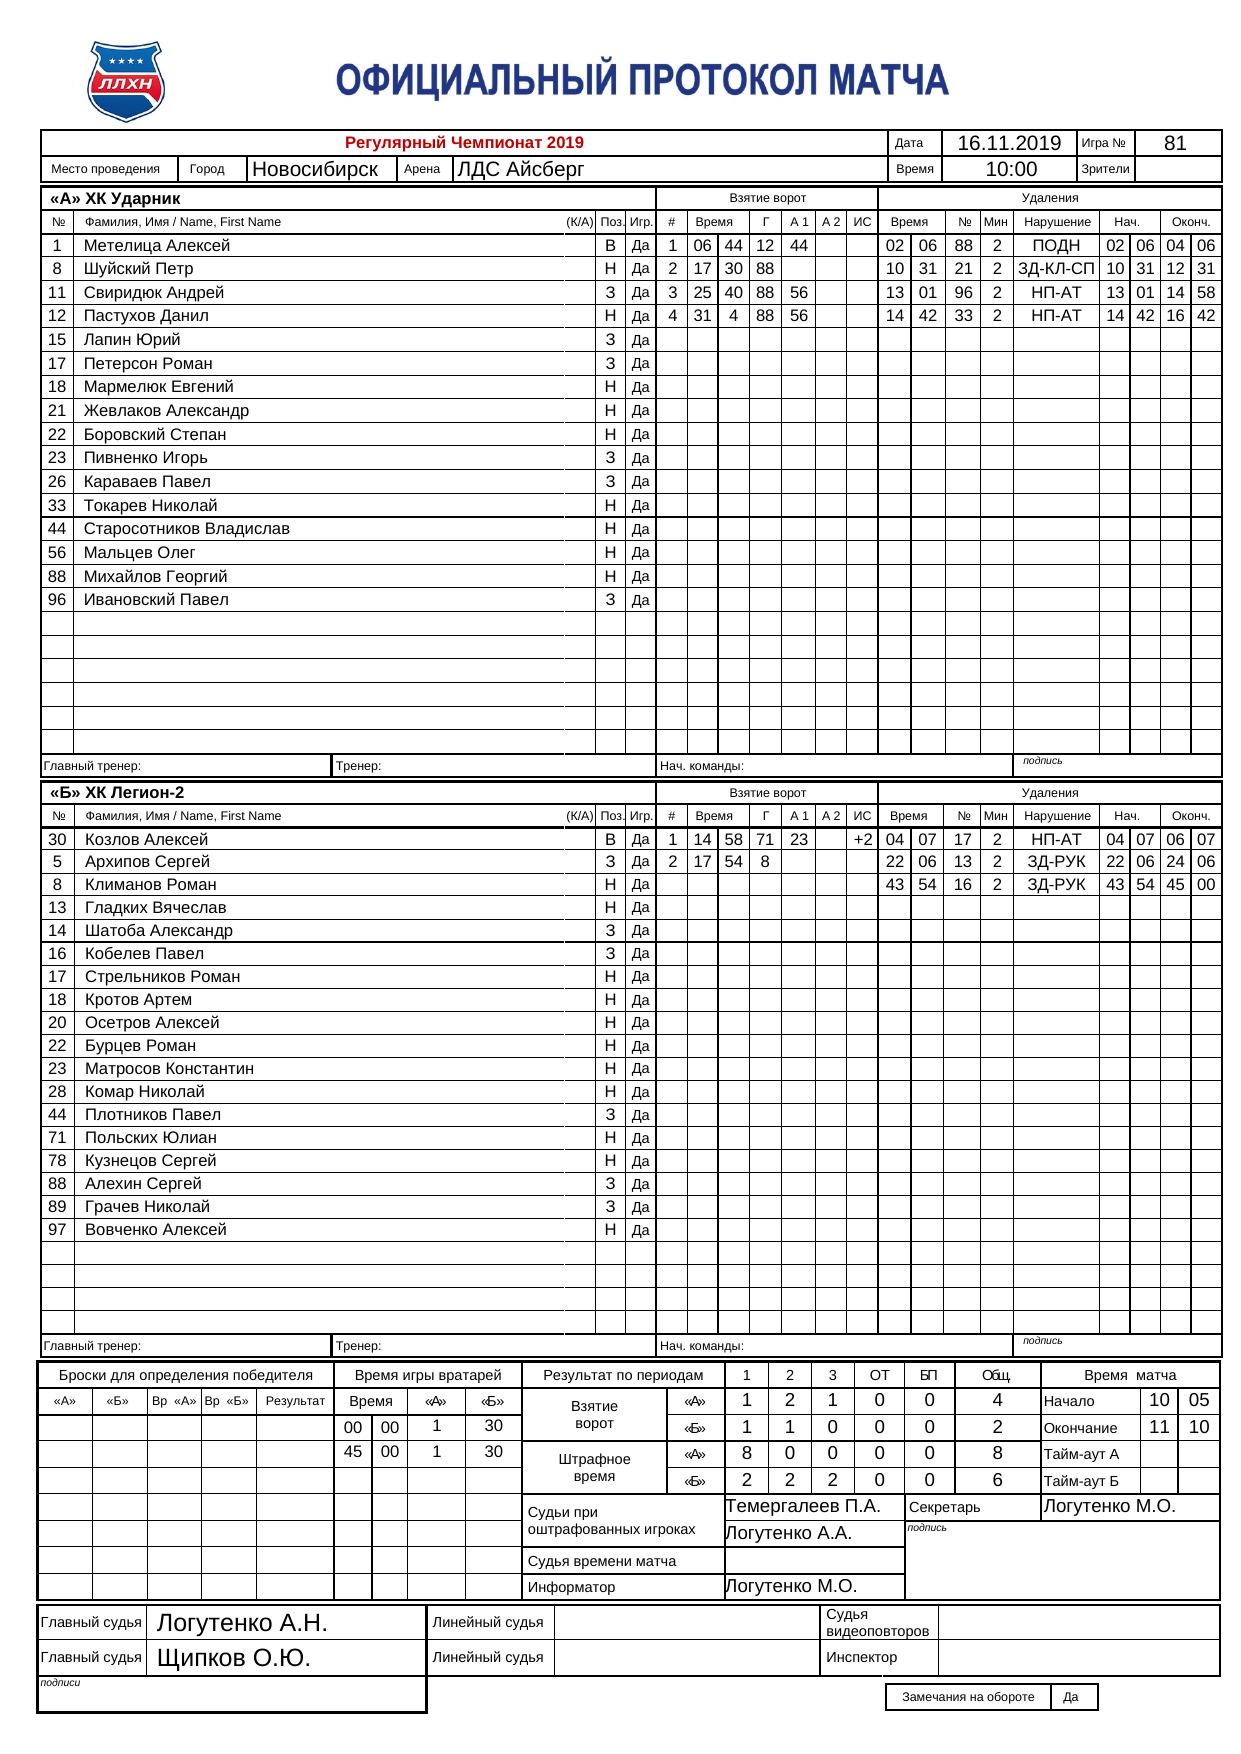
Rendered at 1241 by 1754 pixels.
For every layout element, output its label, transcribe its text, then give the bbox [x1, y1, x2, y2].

table_cell [981, 896, 1013, 918]
table_cell [946, 588, 980, 611]
table_cell [1192, 1150, 1221, 1172]
table_cell [750, 1035, 781, 1057]
table_cell [750, 896, 781, 918]
table_cell [981, 352, 1013, 374]
table_cell Взятие ворот [523, 1389, 666, 1440]
table_cell [42, 730, 73, 753]
table_cell [847, 1150, 877, 1172]
table_cell [565, 1058, 595, 1079]
table_cell [879, 494, 910, 516]
table_cell Жевлаков Александр [74, 399, 564, 422]
table_cell А 1 [782, 805, 815, 826]
table_cell [1192, 730, 1221, 753]
table_cell [719, 989, 749, 1011]
table_cell [257, 1416, 333, 1440]
table_cell 56 [42, 541, 73, 564]
table_cell [657, 565, 687, 587]
table_cell [75, 1265, 564, 1287]
table_cell [912, 423, 945, 445]
table_cell [782, 874, 815, 895]
table_cell 0 [905, 1415, 954, 1440]
table_cell [596, 683, 625, 706]
table_cell [1192, 707, 1221, 729]
table_cell Да [626, 257, 655, 280]
table_cell [42, 636, 73, 658]
table_cell 00 [335, 1416, 371, 1440]
table_cell [466, 1574, 521, 1599]
table_cell [257, 1547, 333, 1573]
table_cell [719, 612, 749, 634]
table_cell «Б » [466, 1389, 521, 1413]
table_cell [946, 659, 980, 682]
table_cell [1131, 565, 1160, 587]
table_cell [1100, 1242, 1129, 1264]
table_cell [565, 896, 595, 918]
table_cell Да [626, 920, 655, 941]
table_cell Мин [981, 211, 1013, 233]
table_cell 01 [1131, 281, 1160, 303]
table_cell [688, 1219, 717, 1241]
table_cell [42, 683, 73, 706]
table_cell [944, 1081, 980, 1103]
table_cell [466, 1494, 521, 1520]
table_cell [1131, 659, 1160, 682]
table_cell [1100, 1150, 1129, 1172]
table_cell [657, 1173, 687, 1195]
table_cell [565, 1288, 595, 1310]
table_cell 33 [946, 305, 980, 327]
table_cell Лапин Юрий [74, 328, 564, 351]
table_cell [816, 659, 846, 682]
table_cell А 2 [816, 211, 846, 233]
table_cell 23 [42, 446, 73, 469]
table_cell [879, 1035, 910, 1057]
table_cell 26 [42, 470, 73, 493]
table_cell [782, 541, 815, 564]
table_cell [719, 1012, 749, 1033]
table_cell [719, 446, 749, 469]
table_cell Время [889, 157, 941, 181]
table_header «Б» ХК Легион-2 [42, 783, 655, 803]
table_cell [1100, 470, 1129, 493]
table_cell [847, 636, 877, 658]
table_cell [1192, 1242, 1221, 1264]
table_cell [565, 730, 595, 753]
table_cell [565, 1219, 595, 1241]
table_cell [688, 1150, 717, 1172]
table_cell [944, 896, 980, 918]
table_cell [782, 423, 815, 445]
table_cell А 2 [816, 805, 846, 826]
table_cell Стрельников Роман [75, 966, 564, 987]
table_cell Нач. [1100, 211, 1160, 233]
table_cell [1014, 1265, 1099, 1287]
table_cell [657, 1035, 687, 1057]
table_cell [1100, 1035, 1129, 1057]
table_cell Логутенко А.А. [726, 1521, 904, 1546]
table_cell [946, 352, 980, 374]
table_cell [981, 328, 1013, 351]
table_cell [257, 1574, 333, 1599]
table_cell 2 [981, 257, 1013, 280]
table_cell [847, 966, 877, 987]
table_header Регулярный Чемпионат 2019 [42, 131, 887, 155]
table_cell Да [626, 1012, 655, 1033]
table_cell [816, 943, 846, 964]
table_cell Время [688, 211, 749, 233]
table_cell Да [626, 235, 655, 256]
table_cell [1100, 612, 1129, 634]
table_cell 42 [912, 305, 945, 327]
table_cell 8 [42, 257, 73, 280]
table_cell [1014, 1219, 1099, 1241]
table_cell 30 [42, 829, 74, 849]
table_cell [879, 1265, 910, 1287]
table_cell 8 [750, 850, 781, 872]
table_cell [816, 896, 846, 918]
table_cell [719, 943, 749, 964]
table_cell [1192, 920, 1221, 941]
table_cell [879, 588, 910, 611]
table_cell [1161, 588, 1190, 611]
table_cell Да [626, 943, 655, 964]
table_cell 2 [812, 1468, 854, 1493]
table_cell Да [626, 1196, 655, 1218]
table_header Время матча [1042, 1363, 1219, 1387]
table_cell [688, 1265, 717, 1287]
table_cell [1161, 1104, 1190, 1126]
table_cell 45 [1161, 874, 1190, 895]
table_cell 56 [782, 281, 815, 303]
table_cell 28 [42, 1081, 74, 1103]
table_cell 96 [946, 281, 980, 303]
table_cell 00 [373, 1416, 407, 1440]
table_cell [719, 636, 749, 658]
table_cell [1161, 1242, 1190, 1264]
table_cell 2 [981, 874, 1013, 895]
table_cell [816, 235, 846, 256]
table_cell [719, 966, 749, 987]
table_cell [148, 1494, 201, 1520]
table_cell [1131, 920, 1160, 941]
table_cell [782, 1150, 815, 1172]
table_cell [688, 896, 717, 918]
table_cell Бурцев Роман [75, 1035, 564, 1057]
table_cell [719, 376, 749, 398]
table_cell [657, 636, 687, 658]
table_cell [1192, 896, 1221, 918]
table_cell [1100, 896, 1129, 918]
table_cell Да [626, 1104, 655, 1126]
table_header Взятие ворот [657, 188, 877, 209]
table_cell [408, 1574, 465, 1599]
table_cell Тайм-аут Б [1042, 1468, 1140, 1493]
table_cell [782, 920, 815, 941]
table_cell [912, 1081, 943, 1103]
table_cell [816, 423, 846, 445]
table_cell [1100, 730, 1129, 753]
table_cell [816, 1127, 846, 1149]
table_cell Архипов Сергей [75, 850, 564, 872]
table_cell [719, 1150, 749, 1172]
table_cell [657, 399, 687, 422]
table_cell [657, 707, 687, 729]
table_cell [944, 1127, 980, 1149]
table_cell [782, 1288, 815, 1310]
table_cell [1192, 494, 1221, 516]
table_cell [847, 1127, 877, 1149]
table_cell [879, 896, 910, 918]
table_cell [1100, 943, 1129, 964]
table_cell [782, 1242, 815, 1264]
table_cell [1100, 683, 1129, 706]
table_header БП [905, 1363, 954, 1387]
table_cell [1131, 943, 1160, 964]
table_cell Окончание [1042, 1415, 1140, 1440]
table_cell [657, 518, 687, 540]
table_cell [750, 1081, 781, 1103]
table_cell [981, 423, 1013, 445]
table_cell [981, 989, 1013, 1011]
table_cell 78 [42, 1150, 74, 1172]
table_cell Линейный судья [428, 1606, 554, 1639]
table_cell Караваев Павел [74, 470, 564, 493]
table_cell [565, 588, 595, 611]
table_cell [565, 1150, 595, 1172]
table_cell [657, 1288, 687, 1310]
table_cell 06 [688, 235, 717, 256]
table_cell [1014, 1058, 1099, 1079]
table_cell [565, 257, 595, 280]
table_cell Результат [257, 1389, 333, 1413]
table_cell Старосотников Владислав [74, 518, 564, 540]
table_cell Н [596, 376, 625, 398]
table_cell [596, 730, 625, 753]
table_cell [782, 328, 815, 351]
table_cell [1161, 352, 1190, 374]
table_cell З [596, 588, 625, 611]
table_cell [944, 1035, 980, 1057]
table_cell Комар Николай [75, 1081, 564, 1103]
table_cell Темергалеев П.А. [726, 1495, 904, 1520]
table_cell [946, 423, 980, 445]
table_cell [879, 1288, 910, 1310]
table_cell [565, 943, 595, 964]
table_cell Время [335, 1389, 407, 1413]
table_cell Н [596, 305, 625, 327]
table_cell 1 [42, 235, 73, 256]
table_cell [981, 1127, 1013, 1149]
table_cell Игр. [626, 211, 655, 233]
table_cell Н [596, 1058, 625, 1079]
table_cell Пивненко Игорь [74, 446, 564, 469]
table_cell [816, 1311, 846, 1333]
table_cell [750, 1288, 781, 1310]
table_cell З [596, 328, 625, 351]
table_cell [565, 1104, 595, 1126]
table_cell Н [596, 896, 625, 918]
table_cell 00 [1192, 874, 1221, 895]
table_cell [1131, 1219, 1160, 1241]
table_cell Фамилия, Имя / Name, First Name [75, 805, 565, 826]
table_cell Михайлов Георгий [74, 565, 564, 587]
table_cell [42, 1265, 74, 1287]
table_cell [626, 1265, 655, 1287]
table_cell 18 [42, 376, 73, 398]
table_cell [879, 470, 910, 493]
table_cell [596, 707, 625, 729]
table_cell [912, 1150, 943, 1172]
table_cell Да [626, 281, 655, 303]
table_cell [816, 874, 846, 895]
table_cell [75, 1242, 564, 1264]
table_cell [1014, 896, 1099, 918]
table_cell 97 [42, 1219, 74, 1241]
table_cell [944, 1196, 980, 1218]
table_cell [1192, 1127, 1221, 1149]
table_cell [816, 1219, 846, 1241]
table_cell 16 [42, 943, 74, 964]
table_cell 14 [1100, 305, 1129, 327]
table_cell [657, 1311, 687, 1333]
table_cell [1131, 446, 1160, 469]
table_cell [1192, 989, 1221, 1011]
table_cell [879, 541, 910, 564]
table_cell [1161, 1081, 1190, 1103]
table_cell Зрители [1078, 157, 1134, 181]
table_cell 14 [1161, 281, 1190, 303]
table_cell [373, 1468, 407, 1493]
table_cell [750, 1150, 781, 1172]
table_cell 11 [1141, 1415, 1177, 1440]
table_cell Да [626, 1127, 655, 1149]
table_cell [782, 1265, 815, 1287]
table_cell [39, 1494, 92, 1520]
table_cell 30 [719, 257, 749, 280]
table_cell [657, 423, 687, 445]
table_cell [39, 1521, 92, 1546]
table_cell [912, 730, 945, 753]
table_cell З [596, 1196, 625, 1218]
table_cell [946, 730, 980, 753]
table_cell 43 [879, 874, 910, 895]
table_cell 0 [905, 1389, 954, 1413]
table_cell [42, 1242, 74, 1264]
table_cell [657, 1081, 687, 1103]
table_cell 88 [42, 565, 73, 587]
table_cell 89 [42, 1196, 74, 1218]
table_cell Н [596, 874, 625, 895]
table_cell 42 [1192, 305, 1221, 327]
table_cell 2 [981, 850, 1013, 872]
table_cell [981, 494, 1013, 516]
table_cell [847, 494, 877, 516]
table_cell [74, 659, 564, 682]
table_cell [657, 874, 687, 895]
table_cell 33 [42, 494, 73, 516]
table_cell [782, 565, 815, 587]
table_cell [1014, 636, 1099, 658]
table_header Замечания на обороте [887, 1685, 1050, 1709]
table_cell Н [596, 565, 625, 587]
table_cell 56 [782, 305, 815, 327]
table_cell [596, 1288, 625, 1310]
table_cell [626, 730, 655, 753]
table_cell [596, 659, 625, 682]
table_cell 96 [42, 588, 73, 611]
table_cell 54 [1131, 874, 1160, 895]
table_cell [1100, 446, 1129, 469]
table_cell 44 [719, 235, 749, 256]
table_cell [42, 707, 73, 729]
table_cell [1014, 989, 1099, 1011]
table_cell [93, 1521, 147, 1546]
table_cell [981, 1035, 1013, 1057]
table_cell [657, 446, 687, 469]
table_cell [816, 920, 846, 941]
table_cell [1014, 1196, 1099, 1218]
table_cell [1014, 328, 1099, 351]
table_cell 8 [42, 874, 74, 895]
table_cell З [596, 470, 625, 493]
table_cell [1192, 541, 1221, 564]
table_header Удаления [879, 188, 1221, 209]
table_cell [1161, 470, 1190, 493]
table_cell [1192, 683, 1221, 706]
table_cell Щипков О.Ю. [147, 1640, 425, 1675]
table_cell Климанов Роман [75, 874, 564, 895]
table_cell Секретарь [906, 1495, 1040, 1520]
table_cell [912, 328, 945, 351]
table_cell [912, 1035, 943, 1057]
table_cell ИС [847, 805, 877, 826]
table_cell [1161, 896, 1190, 918]
table_cell [944, 1012, 980, 1033]
table_cell Боровский Степан [74, 423, 564, 445]
table_cell 04 [1100, 829, 1129, 849]
table_cell [373, 1494, 407, 1520]
table_cell [782, 707, 815, 729]
table_cell Да [626, 399, 655, 422]
table_cell [1014, 1288, 1099, 1310]
table_cell Инспектор [821, 1640, 938, 1675]
table_cell ЛДС Айсберг [454, 157, 887, 181]
table_cell [408, 1494, 465, 1520]
table_cell Да [626, 518, 655, 540]
table_cell «А» [668, 1442, 724, 1467]
table_header 81 [1136, 131, 1221, 155]
table_cell [719, 1173, 749, 1195]
table_cell [688, 1058, 717, 1079]
table_cell 4 [956, 1389, 1040, 1413]
table_cell Н [596, 257, 625, 280]
table_cell [688, 1081, 717, 1103]
table_cell [879, 1242, 910, 1264]
table_cell [782, 1173, 815, 1195]
table_cell [1131, 612, 1160, 634]
table_cell НП-АТ [1014, 829, 1099, 849]
table_cell Да [626, 470, 655, 493]
table_cell Да [626, 1081, 655, 1103]
table_cell [912, 612, 945, 634]
table_cell [565, 612, 595, 634]
table_cell [688, 1311, 717, 1333]
table_cell [847, 1288, 877, 1310]
table_cell [257, 1521, 333, 1546]
table_cell [847, 1173, 877, 1195]
table_cell [782, 376, 815, 398]
table_cell [1100, 707, 1129, 729]
table_cell Н [596, 541, 625, 564]
table_cell 10 [879, 257, 910, 280]
table_cell [847, 896, 877, 918]
table_cell [1131, 352, 1160, 374]
table_cell [1192, 1288, 1221, 1310]
table_cell [879, 730, 910, 753]
table_cell [879, 707, 910, 729]
table_cell [912, 1012, 943, 1033]
table_cell [750, 943, 781, 964]
table_cell [657, 470, 687, 493]
table_cell [565, 850, 595, 872]
table_cell 1 [726, 1415, 768, 1440]
table_cell Н [596, 1219, 625, 1241]
table_cell [657, 494, 687, 516]
table_cell [981, 376, 1013, 398]
table_cell [42, 1311, 74, 1333]
table_cell [1131, 683, 1160, 706]
picture [5, 28, 1179, 129]
table_cell [719, 470, 749, 493]
table_cell [565, 659, 595, 682]
table_cell [1161, 1127, 1190, 1149]
table_cell Гладких Вячеслав [75, 896, 564, 918]
table_cell [1161, 612, 1190, 634]
table_cell [944, 966, 980, 987]
table_cell [944, 1311, 980, 1333]
table_cell [782, 1196, 815, 1218]
table_cell 1 [657, 235, 687, 256]
table_cell [1131, 1196, 1160, 1218]
table_header ОТ [855, 1363, 904, 1387]
table_cell [1014, 1104, 1099, 1126]
table_cell 17 [42, 966, 74, 987]
table_cell [981, 588, 1013, 611]
table_cell +2 [847, 829, 877, 849]
table_cell [688, 874, 717, 895]
table_cell Да [626, 565, 655, 587]
table_cell Да [626, 446, 655, 469]
table_cell [981, 518, 1013, 540]
table_cell [1100, 636, 1129, 658]
table_cell [912, 518, 945, 540]
table_cell [750, 1173, 781, 1195]
table_cell 1 [657, 829, 687, 849]
table_cell 18 [42, 989, 74, 1011]
table_cell 5 [42, 850, 74, 872]
table_cell [782, 1012, 815, 1033]
table_cell [782, 1035, 815, 1057]
table_cell [657, 730, 687, 753]
table_cell [1192, 1265, 1221, 1287]
table_cell [750, 1311, 781, 1333]
table_cell Да [626, 1150, 655, 1172]
table_cell [750, 328, 781, 351]
table_cell [1014, 494, 1099, 516]
table_cell [981, 1173, 1013, 1195]
table_cell Нач. команды: [657, 755, 1012, 776]
table_cell 25 [688, 281, 717, 303]
table_cell [981, 1196, 1013, 1218]
table_cell [1131, 730, 1160, 753]
table_cell [782, 659, 815, 682]
table_cell [1161, 636, 1190, 658]
table_cell [1131, 1288, 1160, 1310]
table_cell [816, 1242, 846, 1264]
table_cell Линейный судья [428, 1640, 554, 1675]
table_cell [912, 1311, 943, 1333]
table_cell Начало [1042, 1389, 1140, 1413]
table_cell [565, 829, 595, 849]
table_cell [1192, 1035, 1221, 1057]
table_cell Да [626, 1058, 655, 1079]
table_cell [912, 470, 945, 493]
table_cell [912, 1104, 943, 1126]
table_cell [847, 376, 877, 398]
table_cell [879, 352, 910, 374]
table_cell Арена [398, 157, 452, 181]
table_cell [816, 470, 846, 493]
table_cell [596, 612, 625, 634]
table_cell [1131, 541, 1160, 564]
table_cell [1161, 683, 1190, 706]
table_cell Н [596, 518, 625, 540]
table_cell [1100, 989, 1129, 1011]
table_cell [946, 328, 980, 351]
table_cell [879, 1219, 910, 1241]
table_cell [565, 352, 595, 374]
table_cell 54 [719, 850, 749, 872]
table_cell ПОДН [1014, 235, 1099, 256]
table_header 16.11.2019 [943, 131, 1076, 155]
table_cell ЗД-РУК [1014, 874, 1099, 895]
table_cell [42, 612, 73, 634]
table_cell Оконч. [1161, 211, 1221, 233]
table_cell Вр «Б» [202, 1389, 256, 1413]
table_cell [847, 1035, 877, 1057]
table_cell [946, 683, 980, 706]
table_cell [657, 1196, 687, 1218]
table_header Игра № [1078, 131, 1134, 155]
table_cell [1014, 966, 1099, 987]
table_cell [1192, 588, 1221, 611]
table_cell [912, 943, 943, 964]
table_cell Кротов Артем [75, 989, 564, 1011]
table_cell ЗД-РУК [1014, 850, 1099, 872]
table_cell Новосибирск [248, 157, 396, 181]
table_cell 31 [1192, 257, 1221, 280]
table_cell 13 [42, 896, 74, 918]
table_cell [782, 966, 815, 987]
table_cell [1014, 1311, 1099, 1333]
table_cell [981, 943, 1013, 964]
table_cell [1161, 423, 1190, 445]
table_cell [1131, 989, 1160, 1011]
table_cell [39, 1547, 92, 1573]
table_cell 02 [1100, 235, 1129, 256]
table_cell [879, 659, 910, 682]
table_cell [750, 494, 781, 516]
table_cell [912, 1173, 943, 1195]
table_cell 16 [1161, 305, 1190, 327]
table_cell [719, 1058, 749, 1079]
table_cell [847, 1311, 877, 1333]
table_cell [944, 920, 980, 941]
table_cell [555, 1606, 819, 1639]
table_cell [750, 989, 781, 1011]
table_cell [719, 588, 749, 611]
table_cell [1100, 352, 1129, 374]
table_cell [847, 989, 877, 1011]
table_cell [782, 1127, 815, 1149]
table_cell [981, 1150, 1013, 1172]
table_cell [466, 1468, 521, 1493]
table_cell 16 [944, 874, 980, 895]
table_cell 58 [1192, 281, 1221, 303]
table_cell [1161, 1219, 1190, 1241]
table_cell 17 [688, 850, 717, 872]
table_cell [1100, 518, 1129, 540]
table_cell [750, 683, 781, 706]
table_cell [1192, 1012, 1221, 1033]
table_cell [946, 494, 980, 516]
table_cell Н [596, 399, 625, 422]
table_cell [1192, 518, 1221, 540]
table_cell [981, 683, 1013, 706]
table_cell [148, 1574, 201, 1599]
table_cell [981, 1012, 1013, 1033]
table_cell [565, 1035, 595, 1057]
table_cell [1100, 541, 1129, 564]
table_header Дата [889, 131, 941, 155]
table_cell [1100, 1196, 1129, 1218]
table_cell [719, 730, 749, 753]
table_cell (К/А) [565, 805, 595, 826]
table_cell [657, 896, 687, 918]
table_cell [816, 1288, 846, 1310]
table_cell Свиридюк Андрей [74, 281, 564, 303]
table_cell 14 [42, 920, 74, 941]
table_cell [912, 966, 943, 987]
table_cell [750, 874, 781, 895]
table_cell [626, 1242, 655, 1264]
table_cell 1 [769, 1415, 811, 1440]
table_cell [657, 683, 687, 706]
table_cell [565, 1081, 595, 1103]
table_header Броски для определения победителя [39, 1363, 333, 1387]
table_cell Шатоба Александр [75, 920, 564, 941]
table_cell Н [596, 1035, 625, 1057]
table_cell [1014, 1012, 1099, 1033]
table_cell [565, 565, 595, 587]
table_cell [1014, 1150, 1099, 1172]
table_cell [816, 1265, 846, 1287]
table_cell [93, 1468, 147, 1493]
table_header Да [1052, 1685, 1097, 1709]
table_cell [657, 1058, 687, 1079]
table_cell [335, 1521, 371, 1546]
table_cell 0 [855, 1415, 904, 1440]
table_cell [1131, 896, 1160, 918]
table_cell [688, 730, 717, 753]
table_cell [688, 920, 717, 941]
table_cell [879, 1173, 910, 1195]
table_cell [1100, 423, 1129, 445]
table_cell Нач. команды: [657, 1335, 1012, 1356]
table_cell [816, 588, 846, 611]
table_cell [1099, 1682, 1220, 1711]
table_cell [782, 1081, 815, 1103]
table_cell [879, 1311, 910, 1333]
table_cell 11 [42, 281, 73, 303]
table_cell [408, 1468, 465, 1493]
table_cell Поз. [596, 805, 625, 826]
table_cell Время [879, 211, 945, 233]
table_cell [750, 352, 781, 374]
table_cell [202, 1547, 256, 1573]
table_cell [1100, 376, 1129, 398]
table_cell [466, 1521, 521, 1546]
table_cell [912, 659, 945, 682]
table_cell [782, 850, 815, 872]
table_cell [981, 541, 1013, 564]
table_cell [816, 1058, 846, 1079]
table_cell [1100, 328, 1129, 351]
table_header 3 [812, 1363, 854, 1387]
table_cell З [596, 446, 625, 469]
table_cell [981, 659, 1013, 682]
table_cell [719, 874, 749, 895]
table_cell [816, 1104, 846, 1126]
table_cell [719, 707, 749, 729]
table_cell 88 [750, 305, 781, 327]
table_cell Г [750, 805, 781, 826]
table_cell [1161, 1058, 1190, 1079]
table_cell [944, 1150, 980, 1172]
table_cell [883, 1677, 1220, 1681]
table_cell [1131, 1012, 1160, 1033]
table_cell [847, 659, 877, 682]
table_cell [750, 707, 781, 729]
table_cell [981, 446, 1013, 469]
table_cell 58 [719, 829, 749, 849]
table_cell [688, 565, 717, 587]
table_cell 14 [879, 305, 910, 327]
table_cell [981, 612, 1013, 634]
table_cell [202, 1416, 256, 1440]
table_cell [946, 518, 980, 540]
table_cell 10 [1100, 257, 1129, 280]
table_cell [688, 1035, 717, 1057]
table_cell [847, 683, 877, 706]
table_cell 88 [946, 235, 980, 256]
table_cell [719, 1242, 749, 1264]
table_cell [981, 730, 1013, 753]
table_cell [1192, 1104, 1221, 1126]
table_cell [912, 707, 945, 729]
table_cell [1161, 1196, 1190, 1218]
table_cell 06 [1161, 829, 1190, 849]
table_cell [1141, 1468, 1177, 1493]
table_cell [626, 1311, 655, 1333]
table_cell Н [596, 423, 625, 445]
table_cell [912, 1288, 943, 1310]
table_cell Токарев Николай [74, 494, 564, 516]
table_cell 21 [946, 257, 980, 280]
table_cell [1100, 1288, 1129, 1310]
table_cell [657, 1012, 687, 1033]
table_cell [981, 707, 1013, 729]
table_cell [782, 612, 815, 634]
table_cell [688, 636, 717, 658]
table_cell [782, 943, 815, 964]
table_cell [1100, 1012, 1129, 1033]
table_cell [75, 1288, 564, 1310]
table_cell [1192, 1081, 1221, 1103]
table_cell [847, 257, 877, 280]
table_cell [912, 683, 945, 706]
table_cell [750, 470, 781, 493]
table_cell [565, 541, 595, 564]
table_cell [1161, 1311, 1190, 1333]
table_cell [816, 989, 846, 1011]
table_cell 88 [750, 257, 781, 280]
table_cell 3 [657, 281, 687, 303]
table_cell Да [626, 1035, 655, 1057]
table_cell «Б» [668, 1415, 724, 1440]
table_cell [1100, 399, 1129, 422]
table_cell [782, 352, 815, 374]
table_cell З [596, 1104, 625, 1126]
table_cell [879, 612, 910, 634]
table_cell [148, 1468, 201, 1493]
table_cell [1192, 328, 1221, 351]
table_cell [1131, 588, 1160, 611]
table_cell [1014, 683, 1099, 706]
table_cell 88 [750, 281, 781, 303]
table_cell [688, 399, 717, 422]
table_cell [782, 446, 815, 469]
table_cell [944, 943, 980, 964]
table_cell «А» [668, 1389, 724, 1413]
table_cell 1 [408, 1441, 465, 1467]
table_cell [1161, 659, 1190, 682]
table_cell З [596, 943, 625, 964]
table_cell [879, 966, 910, 987]
table_cell ИС [847, 211, 877, 233]
table_cell [1192, 352, 1221, 374]
table_cell Поз. [596, 211, 625, 233]
table_cell Кузнецов Сергей [75, 1150, 564, 1172]
table_cell [1014, 1127, 1099, 1149]
table_cell № [42, 211, 73, 233]
table_cell [946, 565, 980, 587]
table_cell 44 [42, 1104, 74, 1126]
table_cell Время [879, 805, 943, 826]
table_cell Да [626, 328, 655, 351]
table_cell [912, 636, 945, 658]
table_cell [879, 399, 910, 422]
table_cell 07 [912, 829, 943, 849]
table_cell 0 [905, 1442, 954, 1467]
table_cell [626, 683, 655, 706]
table_cell [719, 1219, 749, 1241]
table_header Взятие ворот [657, 783, 877, 803]
table_cell З [596, 281, 625, 303]
table_cell [719, 328, 749, 351]
table_cell [719, 1127, 749, 1149]
table_cell [1100, 1081, 1129, 1103]
table_cell Польских Юлиан [75, 1127, 564, 1149]
table_cell [1100, 588, 1129, 611]
table_cell [1131, 1081, 1160, 1103]
table_cell [657, 943, 687, 964]
table_cell 45 [335, 1441, 371, 1467]
table_cell [981, 1311, 1013, 1333]
table_cell [688, 541, 717, 564]
table_cell Да [626, 494, 655, 516]
table_cell 31 [912, 257, 945, 280]
table_cell [750, 1058, 781, 1079]
table_cell [1100, 1104, 1129, 1126]
table_cell [626, 612, 655, 634]
table_cell [782, 730, 815, 753]
table_cell [981, 1288, 1013, 1310]
table_cell [1161, 1288, 1190, 1310]
table_cell [816, 612, 846, 634]
table_cell [408, 1521, 465, 1546]
table_cell [1192, 943, 1221, 964]
table_cell 17 [688, 257, 717, 280]
table_cell Петерсон Роман [74, 352, 564, 374]
table_cell [1014, 376, 1099, 398]
table_cell 30 [466, 1416, 521, 1440]
table_cell [1131, 1058, 1160, 1079]
table_cell Информатор [523, 1575, 724, 1599]
table_cell Н [596, 1127, 625, 1149]
table_cell [912, 1265, 943, 1287]
table_cell [816, 850, 846, 872]
table_cell [466, 1547, 521, 1573]
table_cell [1161, 565, 1190, 587]
table_cell [879, 1150, 910, 1172]
table_cell 71 [42, 1127, 74, 1149]
table_cell # [657, 211, 687, 233]
table_cell [782, 1219, 815, 1241]
table_cell 06 [1131, 850, 1160, 872]
table_cell Мин [981, 805, 1013, 826]
table_cell [202, 1574, 256, 1599]
table_cell [879, 943, 910, 964]
table_cell [939, 1606, 1219, 1639]
table_cell [944, 1265, 980, 1287]
table_cell «А» [39, 1389, 92, 1413]
table_cell Да [626, 588, 655, 611]
table_cell [1192, 423, 1221, 445]
table_cell 43 [1100, 874, 1129, 895]
table_cell [1192, 446, 1221, 469]
table_cell [1161, 328, 1190, 351]
table_cell [981, 1058, 1013, 1079]
table_cell [39, 1416, 92, 1440]
table_cell Да [626, 1173, 655, 1195]
table_cell 0 [905, 1468, 954, 1493]
table_cell [816, 1012, 846, 1033]
table_cell [1014, 1081, 1099, 1103]
table_cell 2 [981, 281, 1013, 303]
table_cell [847, 1265, 877, 1287]
table_cell [879, 328, 910, 351]
table_cell [565, 235, 595, 256]
table_cell [202, 1521, 256, 1546]
table_cell [596, 1265, 625, 1287]
table_cell [1131, 1104, 1160, 1126]
table_cell [565, 305, 595, 327]
table_cell # [657, 805, 687, 826]
table_cell Плотников Павел [75, 1104, 564, 1126]
table_cell 17 [944, 829, 980, 849]
table_cell [1014, 1242, 1099, 1264]
table_cell [944, 1242, 980, 1264]
table_cell [688, 1104, 717, 1126]
table_cell [75, 1311, 564, 1333]
table_cell Грачев Николай [75, 1196, 564, 1218]
table_cell [428, 1677, 882, 1711]
table_cell [1161, 920, 1190, 941]
table_cell [1161, 989, 1190, 1011]
table_cell [750, 730, 781, 753]
table_cell [1192, 612, 1221, 634]
table_cell [912, 896, 943, 918]
table_cell [565, 494, 595, 516]
table_cell [981, 565, 1013, 587]
table_cell [1161, 1173, 1190, 1195]
table_cell [565, 1265, 595, 1287]
table_cell 2 [726, 1468, 768, 1493]
table_cell НП-АТ [1014, 281, 1099, 303]
table_cell [565, 281, 595, 303]
table_cell [912, 446, 945, 469]
table_cell [847, 943, 877, 964]
table_cell [42, 1288, 74, 1310]
table_cell 2 [657, 257, 687, 280]
table_cell [847, 518, 877, 540]
table_cell [626, 636, 655, 658]
table_cell [782, 636, 815, 658]
table_cell [847, 730, 877, 753]
table_cell № [946, 211, 980, 233]
table_cell [74, 730, 564, 753]
table_cell 6 [956, 1468, 1040, 1493]
table_cell [719, 352, 749, 374]
table_cell [981, 399, 1013, 422]
table_header 2 [769, 1363, 811, 1387]
table_cell [1014, 565, 1099, 587]
table_cell [847, 446, 877, 469]
table_cell Оконч. [1161, 805, 1221, 826]
table_cell [688, 328, 717, 351]
table_cell [688, 966, 717, 987]
table_cell [750, 1219, 781, 1241]
table_cell [847, 352, 877, 374]
table_cell [1100, 1311, 1129, 1333]
table_cell 22 [1100, 850, 1129, 872]
table_cell [1131, 966, 1160, 987]
table_cell [1192, 966, 1221, 987]
table_cell [847, 470, 877, 493]
table_cell [782, 896, 815, 918]
table_cell [565, 470, 595, 493]
table_cell [565, 1173, 595, 1195]
table_cell Г [750, 211, 781, 233]
table_cell [1100, 659, 1129, 682]
table_cell [816, 399, 846, 422]
table_cell [1014, 423, 1099, 445]
table_cell Да [626, 541, 655, 564]
table_cell Козлов Алексей [75, 829, 564, 849]
table_cell Алехин Сергей [75, 1173, 564, 1195]
table_cell Метелица Алексей [74, 235, 564, 256]
table_cell [879, 1104, 910, 1126]
table_cell [946, 399, 980, 422]
table_cell [946, 636, 980, 658]
table_cell [39, 1441, 92, 1467]
table_cell [1192, 470, 1221, 493]
table_cell [1136, 157, 1221, 181]
table_cell [847, 1012, 877, 1033]
table_cell НП-АТ [1014, 305, 1099, 327]
table_cell № [42, 805, 74, 826]
table_cell [93, 1416, 147, 1440]
table_cell [688, 659, 717, 682]
table_cell [946, 470, 980, 493]
table_cell ЗД-КЛ-СП [1014, 257, 1099, 280]
table_cell [847, 565, 877, 587]
table_cell [1131, 636, 1160, 658]
table_cell [1131, 1150, 1160, 1172]
table_cell 14 [688, 829, 717, 849]
table_cell № [944, 805, 980, 826]
table_cell [847, 1058, 877, 1079]
table_cell [626, 1288, 655, 1310]
table_cell [912, 352, 945, 374]
table_cell [565, 1127, 595, 1149]
table_cell [719, 518, 749, 540]
table_cell [847, 612, 877, 634]
table_cell [565, 446, 595, 469]
table_cell [148, 1441, 201, 1467]
table_cell 30 [466, 1441, 521, 1467]
table_cell [912, 565, 945, 587]
table_cell [39, 1574, 92, 1599]
table_cell Логутенко А.Н. [147, 1606, 425, 1639]
table_cell [719, 1081, 749, 1103]
table_cell Ивановский Павел [74, 588, 564, 611]
table_cell [719, 399, 749, 422]
table_cell [782, 518, 815, 540]
table_cell [879, 683, 910, 706]
table_cell [719, 494, 749, 516]
table_cell [946, 446, 980, 469]
table_cell Н [596, 494, 625, 516]
table_cell Тайм-аут А [1042, 1441, 1140, 1467]
table_cell [750, 1242, 781, 1264]
table_cell 2 [769, 1389, 811, 1413]
table_cell 06 [1192, 235, 1221, 256]
table_cell [1014, 518, 1099, 540]
table_cell Шуйский Петр [74, 257, 564, 280]
table_cell 12 [750, 235, 781, 256]
table_cell [946, 612, 980, 634]
table_cell Логутенко М.О. [1042, 1495, 1219, 1520]
table_cell [74, 683, 564, 706]
table_cell [750, 1127, 781, 1149]
table_cell 22 [879, 850, 910, 872]
table_cell [1192, 1058, 1221, 1079]
table_cell 4 [719, 305, 749, 327]
table_cell Кобелев Павел [75, 943, 564, 964]
table_cell [1131, 1311, 1160, 1333]
table_cell Н [596, 989, 625, 1011]
table_cell [657, 1219, 687, 1241]
table_cell [719, 896, 749, 918]
table_cell [688, 352, 717, 374]
table_cell Да [626, 423, 655, 445]
table_cell [688, 943, 717, 964]
table_cell [688, 1173, 717, 1195]
table_cell 0 [769, 1442, 811, 1467]
table_cell [879, 376, 910, 398]
table_cell 2 [769, 1468, 811, 1493]
table_cell [688, 683, 717, 706]
table_cell [879, 446, 910, 469]
table_cell [816, 683, 846, 706]
table_cell Да [626, 989, 655, 1011]
table_cell [750, 423, 781, 445]
table_cell [847, 235, 877, 256]
table_cell Тренер: [333, 755, 655, 776]
table_cell Главный судья [39, 1640, 146, 1675]
table_cell 44 [42, 518, 73, 540]
table_cell [981, 1219, 1013, 1241]
table_cell [688, 1242, 717, 1264]
table_cell [847, 328, 877, 351]
table_cell [912, 541, 945, 564]
table_cell 05 [1179, 1389, 1219, 1413]
table_cell [1131, 399, 1160, 422]
table_cell [879, 1058, 910, 1079]
table_cell [74, 636, 564, 658]
table_cell 31 [1131, 257, 1160, 280]
table_cell [1131, 376, 1160, 398]
table_cell [688, 376, 717, 398]
table_cell [565, 1242, 595, 1264]
table_cell [657, 588, 687, 611]
table_cell [1192, 1173, 1221, 1195]
table_cell [657, 1150, 687, 1172]
table_cell [565, 989, 595, 1011]
table_cell З [596, 920, 625, 941]
table_cell [688, 707, 717, 729]
table_cell [688, 1127, 717, 1149]
table_cell [148, 1416, 201, 1440]
table_cell [1131, 1127, 1160, 1149]
table_cell [1192, 399, 1221, 422]
table_cell [657, 1265, 687, 1287]
table_cell [816, 966, 846, 987]
table_cell З [596, 850, 625, 872]
table_cell подпись [906, 1522, 1219, 1599]
table_cell 13 [944, 850, 980, 872]
table_cell [912, 1242, 943, 1264]
table_cell [1131, 1265, 1160, 1287]
table_cell (К/А) [565, 211, 595, 233]
table_cell [847, 423, 877, 445]
table_cell [816, 1081, 846, 1103]
table_cell [657, 1127, 687, 1149]
table_cell [981, 920, 1013, 941]
table_cell [981, 1242, 1013, 1264]
table_cell [93, 1574, 147, 1599]
table_cell [816, 1150, 846, 1172]
table_cell [1100, 494, 1129, 516]
table_cell 10 [1141, 1389, 1177, 1413]
table_cell [750, 1265, 781, 1287]
table_cell Да [626, 352, 655, 374]
table_cell Н [596, 1081, 625, 1103]
table_cell [847, 707, 877, 729]
table_cell Да [626, 305, 655, 327]
table_cell 2 [956, 1415, 1040, 1440]
table_cell «Б» [93, 1389, 147, 1413]
table_cell [1014, 920, 1099, 941]
table_cell 06 [1131, 235, 1160, 256]
table_cell [565, 636, 595, 658]
table_cell [816, 328, 846, 351]
table_cell [688, 446, 717, 469]
table_cell [879, 636, 910, 658]
table_cell 42 [1131, 305, 1160, 327]
table_cell [202, 1494, 256, 1520]
table_cell Судьи при оштрафованных игроках [523, 1495, 724, 1546]
table_cell [1100, 920, 1129, 941]
table_cell [1100, 1058, 1129, 1079]
table_cell [1014, 612, 1099, 634]
table_cell Н [596, 966, 625, 987]
table_cell Судья времени матча [523, 1548, 724, 1573]
table_cell [719, 1104, 749, 1126]
table_cell [596, 1311, 625, 1333]
table_cell [202, 1441, 256, 1467]
table_cell [257, 1494, 333, 1520]
table_cell [750, 1104, 781, 1126]
table_cell [912, 920, 943, 941]
table_cell [565, 966, 595, 987]
table_cell [912, 1196, 943, 1218]
table_cell [1100, 1219, 1129, 1241]
table_cell Главный тренер: [42, 755, 330, 776]
table_cell [719, 423, 749, 445]
table_cell [1014, 943, 1099, 964]
table_cell [912, 588, 945, 611]
table_cell [944, 1173, 980, 1195]
table_cell [719, 1265, 749, 1287]
table_cell [816, 518, 846, 540]
table_cell [1014, 659, 1099, 682]
table_cell 2 [981, 235, 1013, 256]
table_cell [719, 683, 749, 706]
table_cell Вр «А» [148, 1389, 201, 1413]
table_cell 1 [408, 1416, 465, 1440]
table_cell [688, 470, 717, 493]
table_cell 8 [956, 1442, 1040, 1467]
table_cell [879, 1127, 910, 1149]
table_cell [879, 423, 910, 445]
table_cell [847, 305, 877, 327]
table_cell [879, 1012, 910, 1033]
table_cell [946, 541, 980, 564]
table_cell [726, 1548, 904, 1573]
table_cell [816, 494, 846, 516]
table_cell 4 [657, 305, 687, 327]
table_cell [750, 376, 781, 398]
table_cell [335, 1547, 371, 1573]
table_cell [565, 1311, 595, 1333]
table_cell [1100, 1265, 1129, 1287]
table_cell [688, 518, 717, 540]
table_cell подписи [39, 1677, 425, 1711]
table_cell 40 [719, 281, 749, 303]
table_cell Пастухов Данил [74, 305, 564, 327]
table_cell [93, 1494, 147, 1520]
table_cell [688, 423, 717, 445]
table_cell Нарушение [1014, 211, 1099, 233]
table_cell 0 [855, 1468, 904, 1493]
table_cell [1161, 446, 1190, 469]
table_cell [565, 874, 595, 895]
table_cell 04 [879, 829, 910, 849]
table_cell 2 [981, 305, 1013, 327]
table_cell [782, 257, 815, 280]
table_cell 31 [688, 305, 717, 327]
table_cell [879, 565, 910, 587]
table_cell [657, 376, 687, 398]
table_cell [335, 1468, 371, 1493]
table_cell [981, 1265, 1013, 1287]
table_cell [816, 829, 846, 849]
table_cell З [596, 352, 625, 374]
table_cell 06 [912, 235, 945, 256]
table_cell [565, 1196, 595, 1218]
table_cell [657, 659, 687, 682]
table_cell [816, 376, 846, 398]
table_cell 07 [1131, 829, 1160, 849]
table_cell [657, 612, 687, 634]
table_cell [565, 376, 595, 398]
table_cell 10:00 [943, 157, 1076, 181]
table_cell 10 [1179, 1415, 1219, 1440]
table_cell Главный тренер: [42, 1335, 330, 1356]
table_cell [626, 659, 655, 682]
table_cell [42, 659, 73, 682]
table_cell Н [596, 1150, 625, 1172]
table_cell [782, 1104, 815, 1126]
table_cell [565, 518, 595, 540]
table_cell 15 [42, 328, 73, 351]
table_cell [657, 541, 687, 564]
table_cell Вовченко Алексей [75, 1219, 564, 1241]
table_cell 8 [726, 1442, 768, 1467]
table_cell 2 [657, 850, 687, 872]
table_cell 22 [42, 423, 73, 445]
table_cell Да [626, 1219, 655, 1241]
table_cell [879, 518, 910, 540]
table_cell [847, 1219, 877, 1241]
table_cell [1014, 1173, 1099, 1195]
table_cell 71 [750, 829, 781, 849]
table_cell [816, 707, 846, 729]
table_cell [912, 1219, 943, 1241]
table_cell [688, 612, 717, 634]
table_cell [719, 1288, 749, 1310]
table_cell Главный судья [39, 1606, 146, 1639]
table_cell [816, 541, 846, 564]
table_cell [816, 352, 846, 374]
table_cell [1192, 565, 1221, 587]
table_cell [565, 423, 595, 445]
table_cell [944, 1288, 980, 1310]
table_cell [626, 707, 655, 729]
table_cell [847, 541, 877, 564]
table_cell [912, 989, 943, 1011]
table_cell [1014, 541, 1099, 564]
table_cell Мармелюк Евгений [74, 376, 564, 398]
table_cell 1 [812, 1389, 854, 1413]
table_cell 20 [42, 1012, 74, 1033]
table_cell [750, 518, 781, 540]
table_cell [847, 1081, 877, 1103]
table_cell [657, 966, 687, 987]
table_cell [719, 565, 749, 587]
table_cell Матросов Константин [75, 1058, 564, 1079]
table_cell [750, 446, 781, 469]
table_cell [688, 1012, 717, 1033]
table_cell Да [626, 874, 655, 895]
table_cell [750, 541, 781, 564]
table_cell [1161, 1012, 1190, 1033]
table_cell [944, 1104, 980, 1126]
table_cell 0 [812, 1415, 854, 1440]
table_cell 2 [981, 829, 1013, 849]
table_cell [912, 399, 945, 422]
table_cell [944, 989, 980, 1011]
table_header Результат по периодам [523, 1363, 724, 1387]
table_cell [847, 1196, 877, 1218]
table_cell [373, 1574, 407, 1599]
table_header «А» ХК Ударник [42, 188, 655, 209]
table_cell [782, 470, 815, 493]
table_cell З [596, 1173, 625, 1195]
table_cell [750, 659, 781, 682]
table_cell [847, 1242, 877, 1264]
table_cell [688, 588, 717, 611]
table_cell [847, 850, 877, 872]
table_cell [946, 707, 980, 729]
table_cell [847, 920, 877, 941]
table_cell 54 [912, 874, 943, 895]
table_cell [816, 730, 846, 753]
table_cell [565, 328, 595, 351]
table_cell [1131, 1242, 1160, 1264]
table_cell [1014, 470, 1099, 493]
table_cell [847, 399, 877, 422]
table_cell Нач. [1100, 805, 1160, 826]
table_cell [912, 376, 945, 398]
table_cell [596, 1242, 625, 1264]
table_cell [719, 1311, 749, 1333]
table_cell Да [626, 376, 655, 398]
table_cell [981, 470, 1013, 493]
table_cell 17 [42, 352, 73, 374]
table_cell [944, 1058, 980, 1079]
table_cell [1131, 1035, 1160, 1057]
table_cell 07 [1192, 829, 1221, 849]
table_cell [1014, 707, 1099, 729]
table_cell 12 [1161, 257, 1190, 280]
table_cell Город [179, 157, 246, 181]
table_cell [373, 1521, 407, 1546]
table_cell [1131, 470, 1160, 493]
table_cell [1179, 1468, 1219, 1493]
table_cell [981, 636, 1013, 658]
table_cell [202, 1468, 256, 1493]
table_cell [1014, 446, 1099, 469]
table_cell [750, 920, 781, 941]
table_cell [688, 1288, 717, 1310]
table_cell Фамилия, Имя / Name, First Name [74, 211, 565, 233]
table_cell [847, 874, 877, 895]
table_cell [1179, 1441, 1219, 1467]
table_cell [946, 376, 980, 398]
table_cell [719, 541, 749, 564]
table_cell Да [626, 829, 655, 849]
table_cell [657, 328, 687, 351]
table_cell [1161, 1265, 1190, 1287]
table_cell [1131, 423, 1160, 445]
table_cell 13 [1100, 281, 1129, 303]
table_cell [257, 1441, 333, 1467]
table_cell Тренер: [333, 1335, 655, 1356]
table_header 1 [726, 1363, 768, 1387]
table_cell [750, 588, 781, 611]
table_cell [816, 281, 846, 303]
table_cell [93, 1547, 147, 1573]
table_cell [750, 612, 781, 634]
table_cell А 1 [782, 211, 815, 233]
table_cell 21 [42, 399, 73, 422]
table_cell Мальцев Олег [74, 541, 564, 564]
table_cell Да [626, 896, 655, 918]
table_cell В [596, 829, 625, 849]
table_cell [750, 1196, 781, 1218]
table_cell [74, 612, 564, 634]
table_cell 23 [782, 829, 815, 849]
table_cell [1131, 1173, 1160, 1195]
table_cell [335, 1494, 371, 1520]
table_header Общ. [956, 1363, 1040, 1387]
table_cell [750, 565, 781, 587]
table_cell [565, 683, 595, 706]
table_cell [912, 494, 945, 516]
table_cell [148, 1521, 201, 1546]
table_cell Нарушение [1014, 805, 1099, 826]
table_cell 0 [855, 1442, 904, 1467]
table_cell [879, 989, 910, 1011]
table_cell [879, 1081, 910, 1103]
table_cell 06 [1192, 850, 1221, 872]
table_cell [555, 1640, 819, 1675]
table_cell 02 [879, 235, 910, 256]
table_cell «Б» [668, 1468, 724, 1493]
table_cell [879, 920, 910, 941]
table_cell [688, 494, 717, 516]
table_cell [1014, 730, 1099, 753]
table_cell [596, 636, 625, 658]
table_cell [1192, 1196, 1221, 1218]
table_cell [847, 1104, 877, 1126]
table_cell [408, 1547, 465, 1573]
table_cell [688, 1196, 717, 1218]
table_cell [816, 1035, 846, 1057]
table_cell [1014, 352, 1099, 374]
table_cell [816, 305, 846, 327]
table_cell [847, 281, 877, 303]
table_cell [719, 1196, 749, 1218]
table_cell [657, 989, 687, 1011]
table_cell [1100, 1127, 1129, 1149]
table_cell [816, 1196, 846, 1218]
table_cell 13 [879, 281, 910, 303]
table_cell [1131, 707, 1160, 729]
table_cell [1161, 1150, 1190, 1172]
table_cell [373, 1547, 407, 1573]
table_cell [1161, 376, 1190, 398]
table_cell Да [626, 850, 655, 872]
table_cell [1014, 588, 1099, 611]
table_cell «А» [408, 1389, 465, 1413]
table_cell [335, 1574, 371, 1599]
table_cell 0 [855, 1389, 904, 1413]
table_cell Судья видеоповторов [821, 1606, 938, 1639]
table_cell [1100, 1173, 1129, 1195]
table_cell [565, 920, 595, 941]
table_cell [782, 494, 815, 516]
table_cell [1192, 636, 1221, 658]
table_cell [565, 1012, 595, 1033]
table_cell 1 [726, 1389, 768, 1413]
table_cell [688, 989, 717, 1011]
table_cell 22 [42, 1035, 74, 1057]
table_cell [1131, 518, 1160, 540]
table_cell [257, 1468, 333, 1493]
table_cell 00 [373, 1441, 407, 1467]
table_cell 01 [912, 281, 945, 303]
table_cell [782, 989, 815, 1011]
table_cell [816, 565, 846, 587]
table_cell [847, 588, 877, 611]
table_cell [1014, 1035, 1099, 1057]
table_cell [981, 1081, 1013, 1103]
table_cell [1131, 494, 1160, 516]
table_cell [816, 1173, 846, 1195]
table_cell [657, 1242, 687, 1264]
table_cell [912, 1058, 943, 1079]
table_cell [912, 1127, 943, 1149]
table_cell [1192, 659, 1221, 682]
table_cell [1161, 1035, 1190, 1057]
table_cell [816, 257, 846, 280]
table_cell 44 [782, 235, 815, 256]
table_cell [782, 1311, 815, 1333]
table_cell [657, 1104, 687, 1126]
table_cell [816, 636, 846, 658]
table_cell [750, 1012, 781, 1033]
table_cell [782, 1058, 815, 1079]
table_cell [1161, 966, 1190, 987]
table_cell [750, 636, 781, 658]
table_cell Штрафное время [523, 1442, 666, 1493]
table_cell [565, 399, 595, 422]
table_cell [719, 659, 749, 682]
table_header Удаления [879, 783, 1221, 803]
table_cell [782, 588, 815, 611]
table_cell подпись [1014, 755, 1221, 776]
table_cell 06 [912, 850, 943, 872]
table_cell [719, 1035, 749, 1057]
table_cell [148, 1547, 201, 1573]
table_cell Осетров Алексей [75, 1012, 564, 1033]
table_cell [816, 446, 846, 469]
table_cell 23 [42, 1058, 74, 1079]
table_cell [1161, 943, 1190, 964]
table_cell [1014, 399, 1099, 422]
table_cell Место проведения [42, 157, 177, 181]
table_cell [1192, 1311, 1221, 1333]
table_cell [93, 1441, 147, 1467]
table_cell [657, 920, 687, 941]
table_cell Время [688, 805, 749, 826]
table_cell 04 [1161, 235, 1190, 256]
table_cell [939, 1640, 1219, 1675]
table_cell [1100, 966, 1129, 987]
table_cell [1161, 707, 1190, 729]
table_cell [74, 707, 564, 729]
table_cell [1131, 328, 1160, 351]
table_cell [981, 966, 1013, 987]
table_cell [1161, 730, 1190, 753]
table_cell [944, 1219, 980, 1241]
table_cell [782, 399, 815, 422]
table_cell [981, 1104, 1013, 1126]
table_header Время игры вратарей [335, 1363, 521, 1387]
table_cell [565, 707, 595, 729]
table_cell [1141, 1441, 1177, 1467]
table_cell [1100, 565, 1129, 587]
table_cell [782, 683, 815, 706]
table_cell [1192, 1219, 1221, 1241]
table_cell [657, 352, 687, 374]
table_cell 88 [42, 1173, 74, 1195]
table_cell подпись [1014, 1335, 1221, 1356]
table_cell [1192, 376, 1221, 398]
table_cell Игр. [626, 805, 655, 826]
table_cell [750, 399, 781, 422]
table_cell [1161, 518, 1190, 540]
table_cell [39, 1468, 92, 1493]
table_cell В [596, 235, 625, 256]
table_cell [750, 966, 781, 987]
table_cell [719, 920, 749, 941]
table_cell [1161, 541, 1190, 564]
table_cell 24 [1161, 850, 1190, 872]
table_cell [1161, 399, 1190, 422]
table_cell Да [626, 966, 655, 987]
table_cell 0 [812, 1442, 854, 1467]
table_cell Н [596, 1012, 625, 1033]
table_cell [879, 1196, 910, 1218]
table_cell 12 [42, 305, 73, 327]
table_cell [1161, 494, 1190, 516]
table_cell Логутенко М.О. [726, 1575, 904, 1599]
